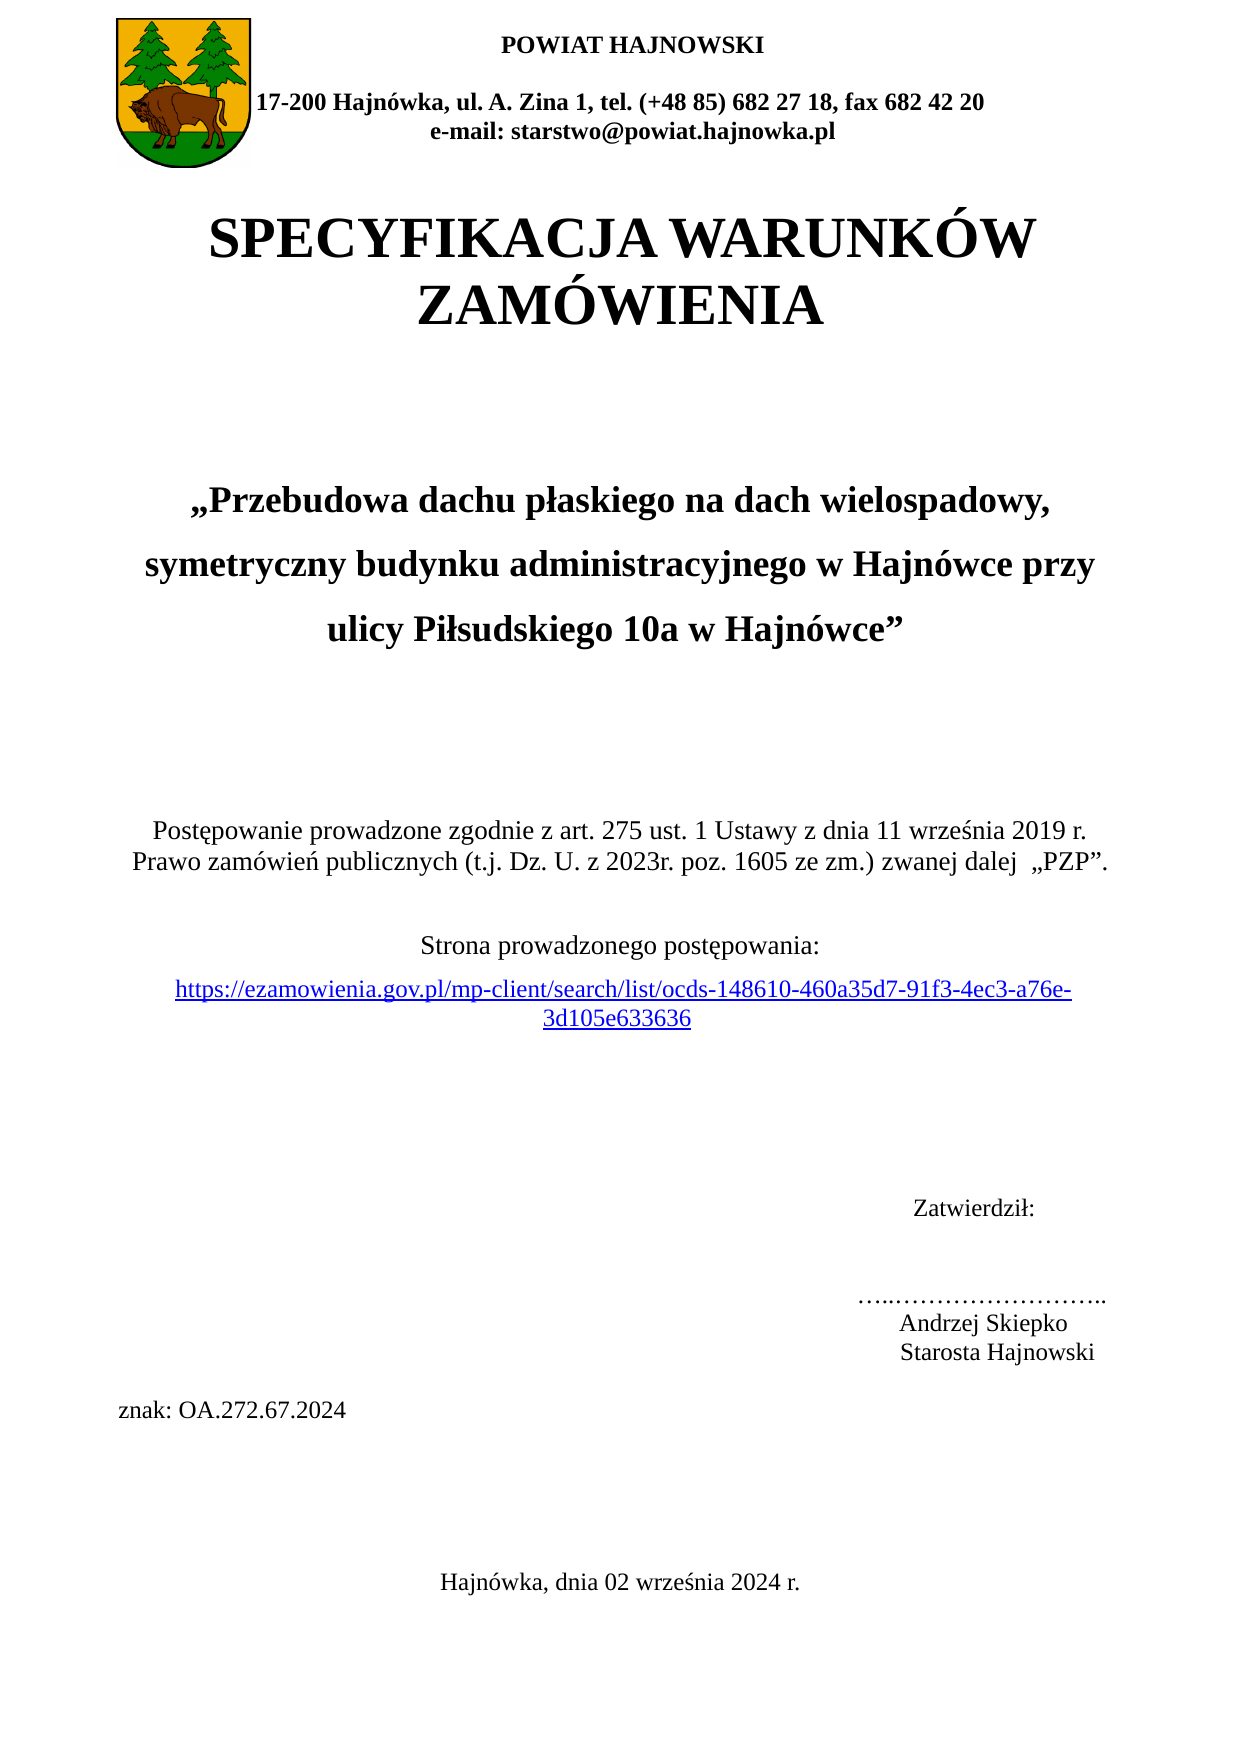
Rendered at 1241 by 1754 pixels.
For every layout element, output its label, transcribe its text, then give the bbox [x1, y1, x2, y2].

text Andrzej Skiepko Starosta Hajnowski [118, 1308, 1122, 1366]
text https://ezamowienia.gov.pl/mp-client/search/list/ocds-148610-460a35d7-91f3-4ec3-a76e-3d105e633636 [118, 972, 1122, 1032]
text Zatwierdził: [118, 1193, 1122, 1222]
text Strona prowadzonego postępowania: [118, 929, 1122, 960]
text Postępowanie prowadzone zgodnie z art. 275 ust. 1 Ustawy z dnia 11 września 2019 r. Prawo zamówień publicznych (t.j. Dz. U. z 2023r. poz. 1605 ze zm.) zwanej dalej „PZP”. [118, 814, 1122, 877]
text znak: OA.272.67.2024 [118, 1395, 1122, 1423]
text „Przebudowa dachu płaskiego na dach wielospadowy, symetryczny budynku administracyjnego w Hajnówce przy ulicy Piłsudskiego 10a w Hajnówce” [118, 477, 1122, 650]
text SPECYFIKACJA WARUNKÓW [118, 203, 1122, 270]
text ZAMÓWIENIA [118, 270, 1122, 337]
text Hajnówka, dnia 02 września 2024 r. [118, 1567, 1122, 1596]
text …..…………………….. [118, 1280, 1122, 1308]
